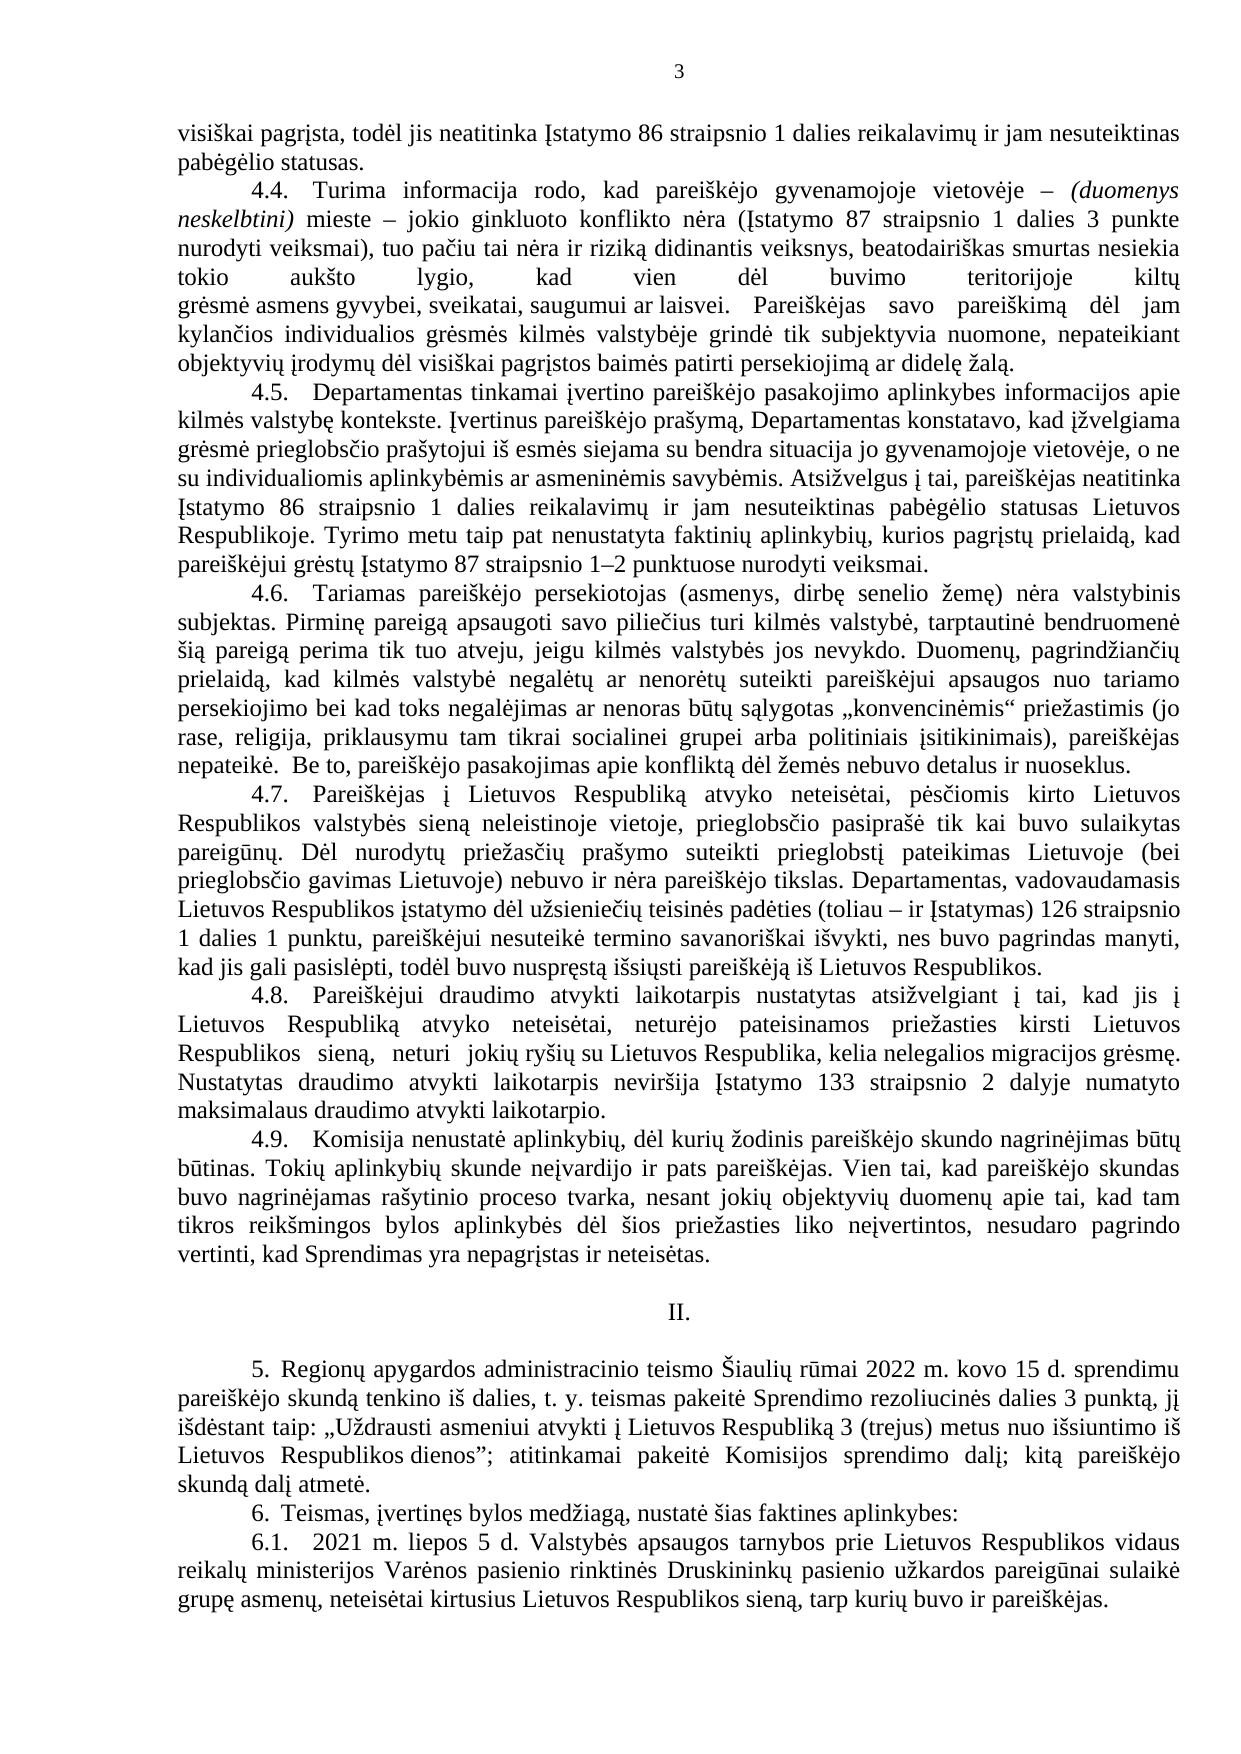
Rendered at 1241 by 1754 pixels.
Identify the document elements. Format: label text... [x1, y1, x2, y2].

text 4.4. Turima informacija rodo, kad pareiškėjo gyvenamojoje vietovėje – (duomenys neskelbtini) mieste – jokio ginkluoto konflikto nėra (Įstatymo 87 straipsnio 1 dalies 3 punkte nurodyti veiksmai), tuo pačiu tai nėra ir riziką didinantis veiksnys, beatodairiškas smurtas nesiekia tokio aukšto lygio, kad vien dėl buvimo teritorijoje kiltų grėsmė asmens gyvybei, sveikatai, saugumui ar laisvei. Pareiškėjas savo pareiškimą dėl jam kylančios individualios grėsmės kilmės valstybėje grindė tik subjektyvia nuomone, nepateikiant objektyvių įrodymų dėl visiškai pagrįstos baimės patirti persekiojimą ar didelę žalą. [177, 176, 1181, 377]
text 5. Regionų apygardos administracinio teismo Šiaulių rūmai 2022 m. kovo 15 d. sprendimu pareiškėjo skundą tenkino iš dalies, t. y. teismas pakeitė Sprendimo rezoliucinės dalies 3 punktą, jį išdėstant taip: „Uždrausti asmeniui atvykti į Lietuvos Respubliką 3 (trejus) metus nuo išsiuntimo iš Lietuvos Respublikos dienos”; atitinkamai pakeitė Komisijos sprendimo dalį; kitą pareiškėjo skundą dalį atmetė. [177, 1354, 1181, 1498]
text II. [177, 1297, 1181, 1326]
text 4.5. Departamentas tinkamai įvertino pareiškėjo pasakojimo aplinkybes informacijos apie kilmės valstybę kontekste. Įvertinus pareiškėjo prašymą, Departamentas konstatavo, kad įžvelgiama grėsmė prieglobsčio prašytojui iš esmės siejama su bendra situacija jo gyvenamojoje vietovėje, o ne su individualiomis aplinkybėmis ar asmeninėmis savybėmis. Atsižvelgus į tai, pareiškėjas neatitinka Įstatymo 86 straipsnio 1 dalies reikalavimų ir jam nesuteiktinas pabėgėlio statusas Lietuvos Respublikoje. Tyrimo metu taip pat nenustatyta faktinių aplinkybių, kurios pagrįstų prielaidą, kad pareiškėjui grėstų Įstatymo 87 straipsnio 1–2 punktuose nurodyti veiksmai. [177, 377, 1181, 578]
text 4.7. Pareiškėjas į Lietuvos Respubliką atvyko neteisėtai, pėsčiomis kirto Lietuvos Respublikos valstybės sieną neleistinoje vietoje, prieglobsčio pasiprašė tik kai buvo sulaikytas pareigūnų. Dėl nurodytų priežasčių prašymo suteikti prieglobstį pateikimas Lietuvoje (bei prieglobsčio gavimas Lietuvoje) nebuvo ir nėra pareiškėjo tikslas. Departamentas, vadovaudamasis Lietuvos Respublikos įstatymo dėl užsieniečių teisinės padėties (toliau – ir Įstatymas) 126 straipsnio 1 dalies 1 punktu, pareiškėjui nesuteikė termino savanoriškai išvykti, nes buvo pagrindas manyti, kad jis gali pasislėpti, todėl buvo nuspręstą išsiųsti pareiškėją iš Lietuvos Respublikos. [177, 779, 1181, 981]
text 4.8. Pareiškėjui draudimo atvykti laikotarpis nustatytas atsižvelgiant į tai, kad jis į Lietuvos Respubliką atvyko neteisėtai, neturėjo pateisinamos priežasties kirsti Lietuvos Respublikos sieną, neturi jokių ryšių su Lietuvos Respublika, kelia nelegalios migracijos grėsmę. Nustatytas draudimo atvykti laikotarpis neviršija Įstatymo 133 straipsnio 2 dalyje numatyto maksimalaus draudimo atvykti laikotarpio. [177, 981, 1181, 1124]
text 6. Teismas, įvertinęs bylos medžiagą, nustatė šias faktines aplinkybes: [177, 1498, 1181, 1527]
text 4.6. Tariamas pareiškėjo persekiotojas (asmenys, dirbę senelio žemę) nėra valstybinis subjektas. Pirminę pareigą apsaugoti savo piliečius turi kilmės valstybė, tarptautinė bendruomenė šią pareigą perima tik tuo atveju, jeigu kilmės valstybės jos nevykdo. Duomenų, pagrindžiančių prielaidą, kad kilmės valstybė negalėtų ar nenorėtų suteikti pareiškėjui apsaugos nuo tariamo persekiojimo bei kad toks negalėjimas ar nenoras būtų sąlygotas „konvencinėmis“ priežastimis (jo rase, religija, priklausymu tam tikrai socialinei grupei arba politiniais įsitikinimais), pareiškėjas nepateikė. Be to, pareiškėjo pasakojimas apie konfliktą dėl žemės nebuvo detalus ir nuoseklus. [177, 578, 1181, 779]
text 6.1. 2021 m. liepos 5 d. Valstybės apsaugos tarnybos prie Lietuvos Respublikos vidaus reikalų ministerijos Varėnos pasienio rinktinės Druskininkų pasienio užkardos pareigūnai sulaikė grupę asmenų, neteisėtai kirtusius Lietuvos Respublikos sieną, tarp kurių buvo ir pareiškėjas. [177, 1527, 1181, 1613]
text visiškai pagrįsta, todėl jis neatitinka Įstatymo 86 straipsnio 1 dalies reikalavimų ir jam nesuteiktinas pabėgėlio statusas. [177, 118, 1181, 176]
text 4.9. Komisija nenustatė aplinkybių, dėl kurių žodinis pareiškėjo skundo nagrinėjimas būtų būtinas. Tokių aplinkybių skunde neįvardijo ir pats pareiškėjas. Vien tai, kad pareiškėjo skundas buvo nagrinėjamas rašytinio proceso tvarka, nesant jokių objektyvių duomenų apie tai, kad tam tikros reikšmingos bylos aplinkybės dėl šios priežasties liko neįvertintos, nesudaro pagrindo vertinti, kad Sprendimas yra nepagrįstas ir neteisėtas. [177, 1124, 1181, 1268]
